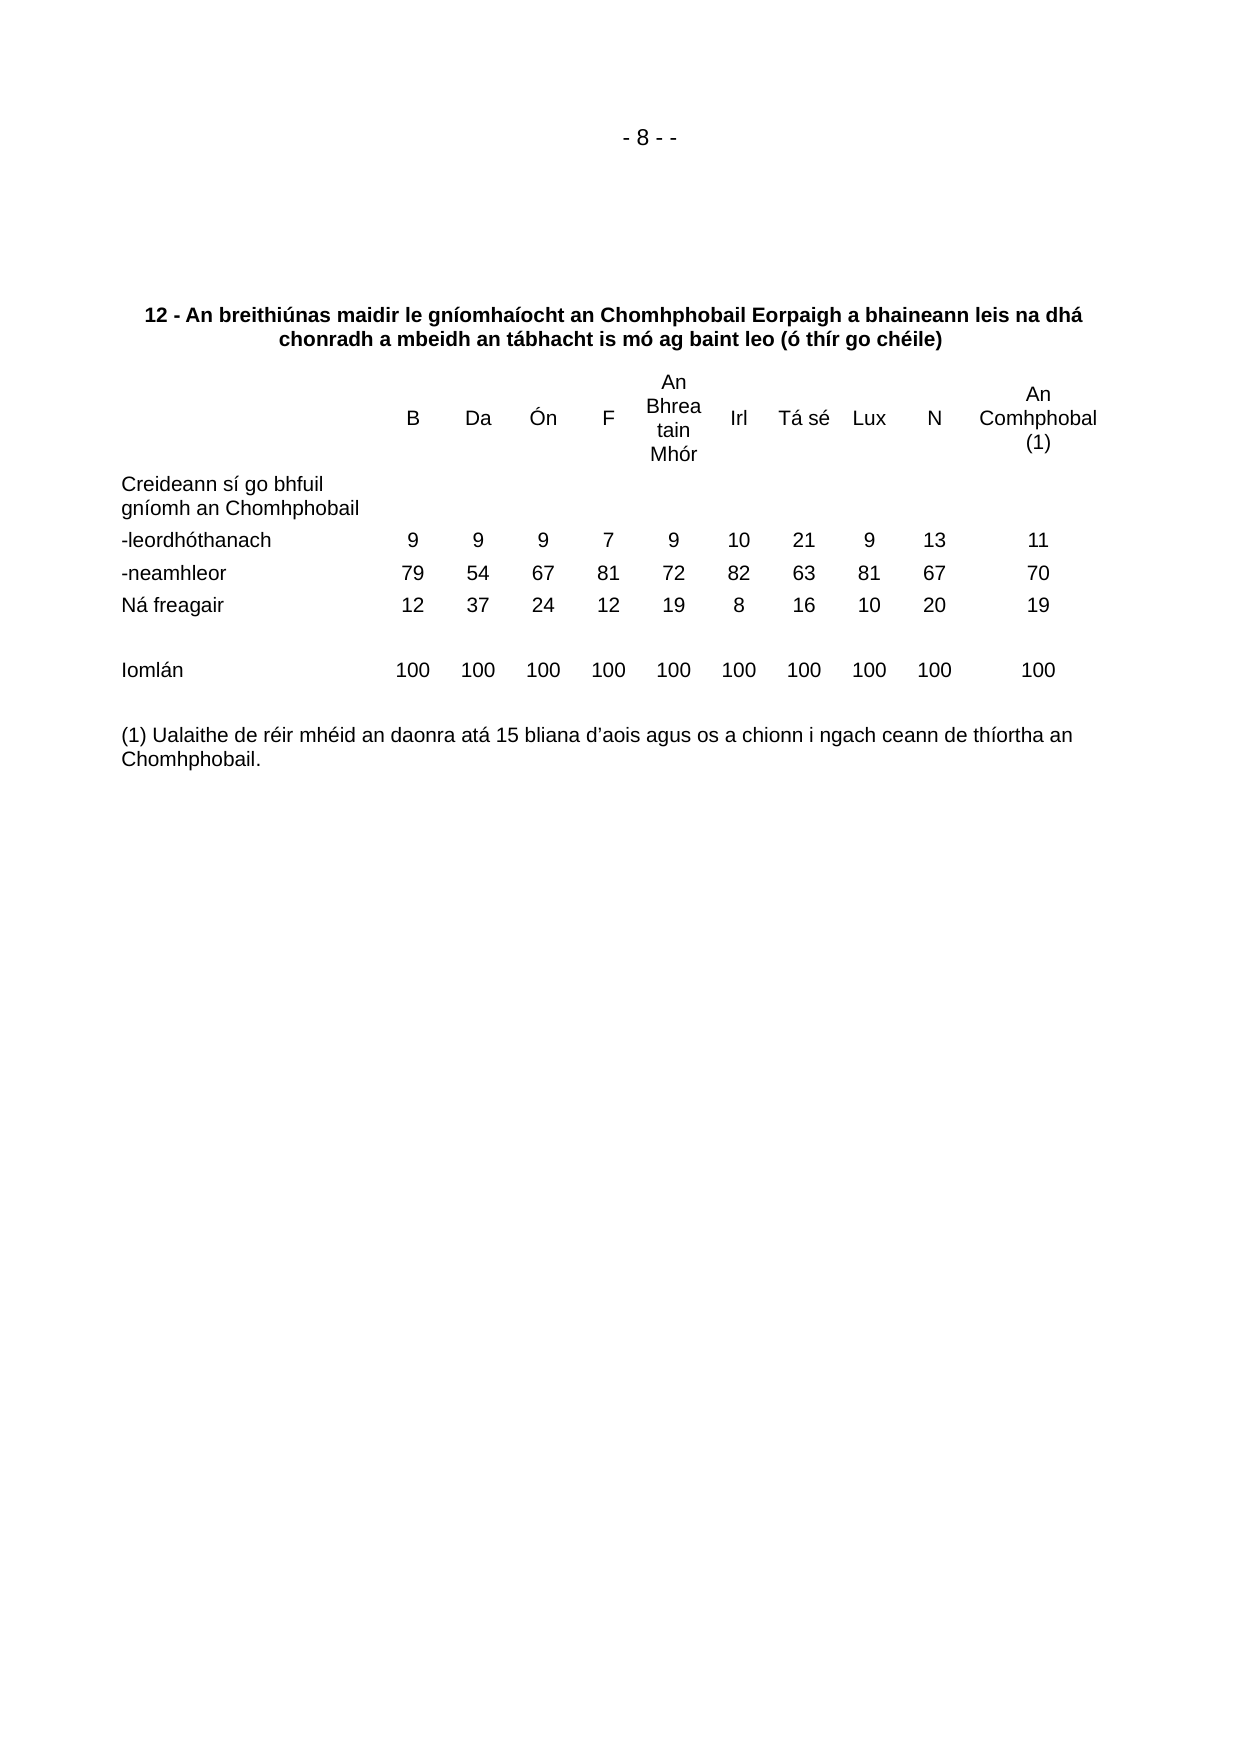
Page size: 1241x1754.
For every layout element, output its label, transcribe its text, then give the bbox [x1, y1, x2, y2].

table_cell [967, 686, 1109, 718]
table_cell B [380, 367, 445, 468]
table_cell [902, 468, 967, 524]
table_header 12 - An breithiúnas maidir le gníomhaíocht an Chomhphobail Eorpaigh a bhaineann leis na dhá chonradh a mbeidh an tábhacht is mó ag baint leo (ó thír go chéile) [118, 288, 1109, 367]
table_cell 100 [771, 654, 837, 686]
table_cell 12 [380, 589, 445, 621]
table_cell [445, 686, 511, 718]
table_cell [380, 686, 445, 718]
table_cell [576, 468, 641, 524]
table_cell 7 [576, 524, 641, 557]
table_cell 9 [837, 524, 902, 557]
table_cell [445, 468, 511, 524]
table_cell 20 [902, 589, 967, 621]
table_cell 100 [380, 654, 445, 686]
table_cell [706, 468, 771, 524]
table_cell 67 [902, 557, 967, 589]
table_cell [902, 621, 967, 654]
table_cell 37 [445, 589, 511, 621]
table_cell Creideann sí go bhfuil gníomh an Chomhphobail [118, 468, 380, 524]
table_cell 9 [445, 524, 511, 557]
table_cell (1) Ualaithe de réir mhéid an daonra atá 15 bliana d’aois agus os a chionn i ngach ceann de thíortha an Chomhphobail. [118, 719, 1109, 774]
table_cell [445, 621, 511, 654]
table_cell 100 [445, 654, 511, 686]
table_cell Ná freagair [118, 589, 380, 621]
table_cell [771, 686, 837, 718]
table_cell [641, 468, 706, 524]
table_cell Lux [837, 367, 902, 468]
table_cell [902, 686, 967, 718]
table_cell 8 [706, 589, 771, 621]
table_cell 81 [576, 557, 641, 589]
table_cell [641, 621, 706, 654]
table_cell 24 [511, 589, 576, 621]
table_cell [576, 621, 641, 654]
table_cell 12 [576, 589, 641, 621]
table_cell -neamhleor [118, 557, 380, 589]
table_cell 100 [576, 654, 641, 686]
table_cell 100 [511, 654, 576, 686]
table_cell [837, 468, 902, 524]
table_cell [511, 686, 576, 718]
table_cell [511, 621, 576, 654]
table_cell N [902, 367, 967, 468]
table_cell [118, 686, 380, 718]
table_cell 9 [511, 524, 576, 557]
table_cell Tá sé [771, 367, 837, 468]
table_cell [380, 621, 445, 654]
table_cell [118, 367, 380, 468]
table_cell 100 [902, 654, 967, 686]
table_cell [837, 621, 902, 654]
table_cell 11 [967, 524, 1109, 557]
table_cell 19 [641, 589, 706, 621]
table_cell F [576, 367, 641, 468]
table_cell [967, 621, 1109, 654]
table_cell 79 [380, 557, 445, 589]
table_cell 13 [902, 524, 967, 557]
table_cell [380, 468, 445, 524]
table_cell Da [445, 367, 511, 468]
table_cell 19 [967, 589, 1109, 621]
table_cell An Bhreatain Mhór [641, 367, 706, 468]
table_cell 100 [641, 654, 706, 686]
table_cell -leordhóthanach [118, 524, 380, 557]
table_cell [706, 621, 771, 654]
table_cell Irl [706, 367, 771, 468]
table_cell 10 [837, 589, 902, 621]
table_cell An Comhphobal (1) [967, 367, 1109, 468]
table_cell [771, 621, 837, 654]
table_cell 82 [706, 557, 771, 589]
table_cell 67 [511, 557, 576, 589]
table_cell 10 [706, 524, 771, 557]
table_cell 9 [380, 524, 445, 557]
table_cell 9 [641, 524, 706, 557]
table_cell 100 [967, 654, 1109, 686]
table_cell 81 [837, 557, 902, 589]
table_cell [576, 686, 641, 718]
table_cell [706, 686, 771, 718]
table_cell 70 [967, 557, 1109, 589]
table_cell [118, 621, 380, 654]
table_cell 21 [771, 524, 837, 557]
table_cell 63 [771, 557, 837, 589]
table_cell 16 [771, 589, 837, 621]
table_cell [967, 468, 1109, 524]
table_cell Iomlán [118, 654, 380, 686]
table_cell [771, 468, 837, 524]
table_cell 100 [706, 654, 771, 686]
table_cell [837, 686, 902, 718]
table_cell [511, 468, 576, 524]
table_cell 54 [445, 557, 511, 589]
table_cell [641, 686, 706, 718]
table_cell 72 [641, 557, 706, 589]
table_cell Ón [511, 367, 576, 468]
table_cell 100 [837, 654, 902, 686]
